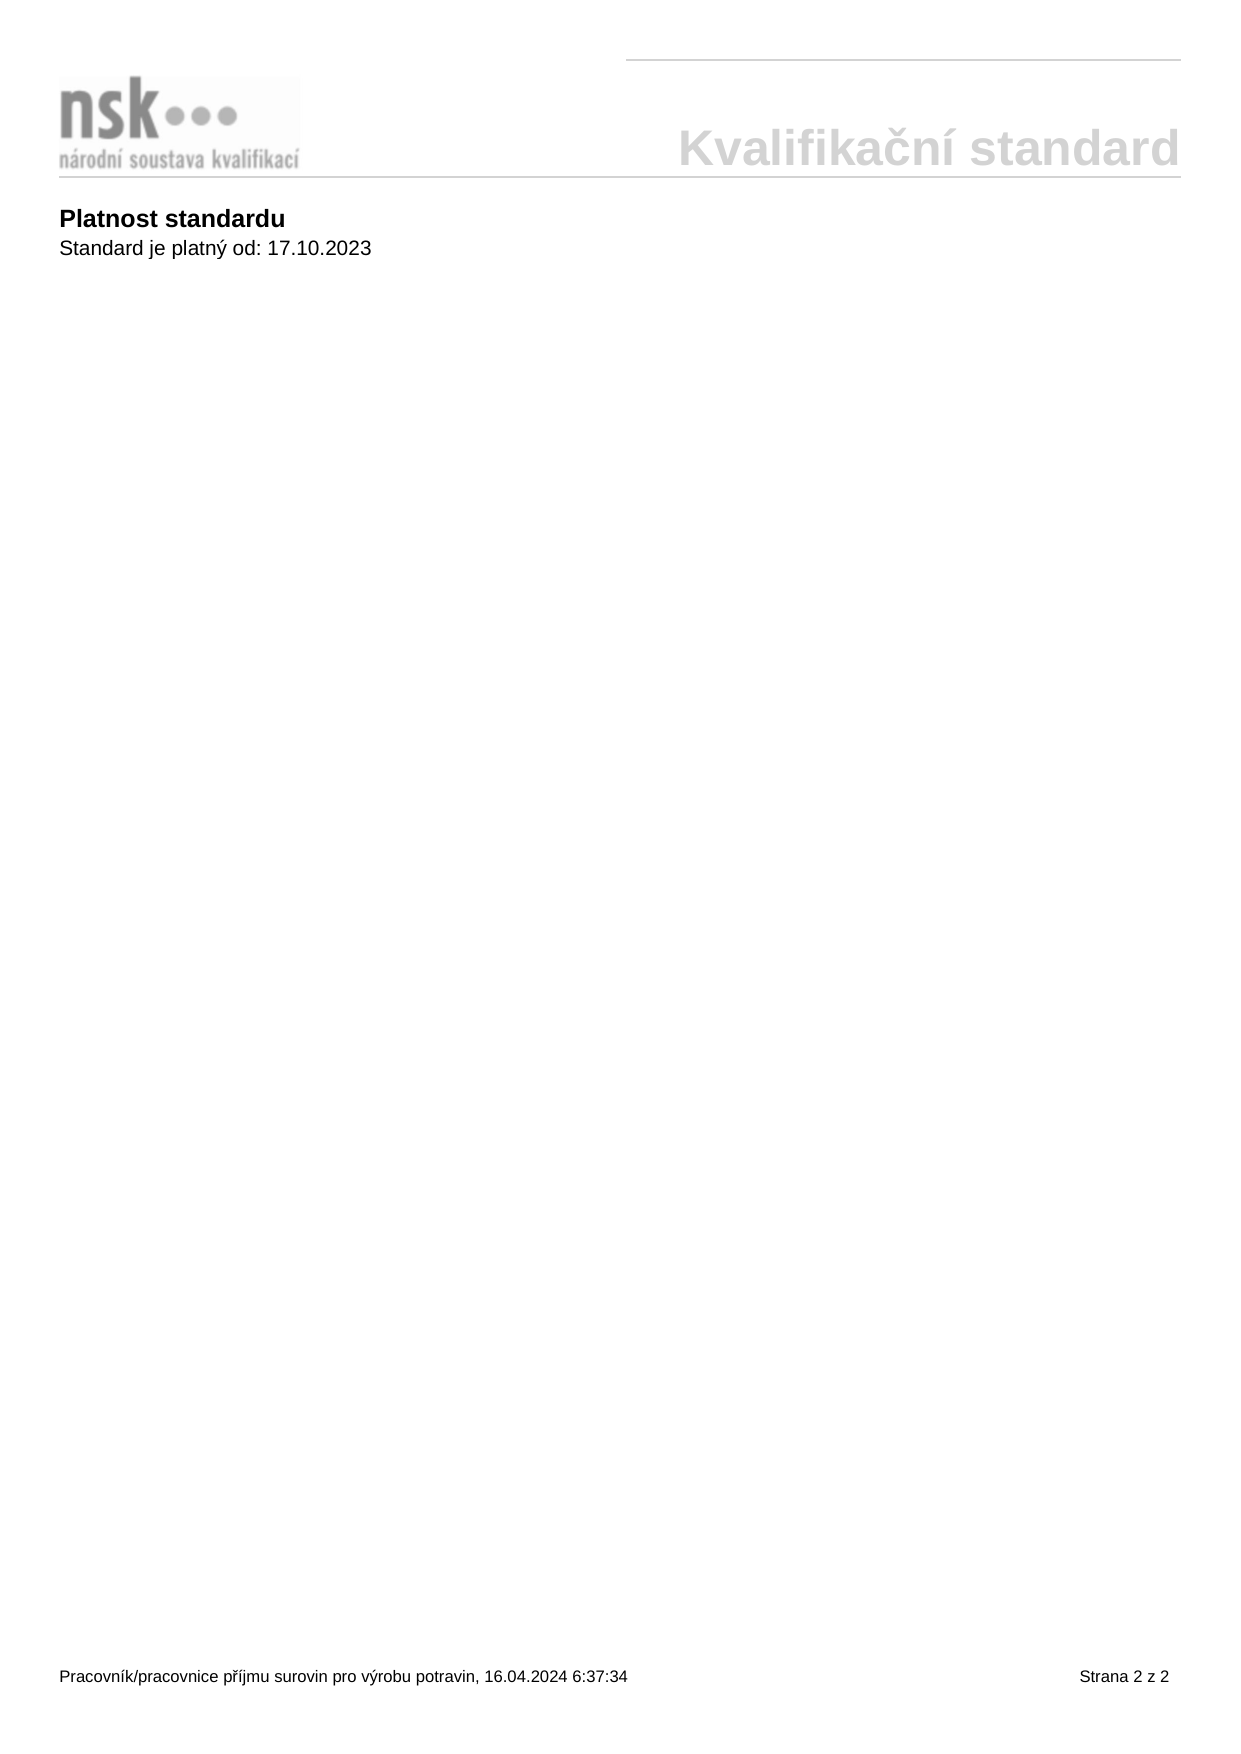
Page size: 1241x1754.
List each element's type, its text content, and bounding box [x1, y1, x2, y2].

table_cell Strana 2 z 2 [862, 1658, 1169, 1694]
table_cell [59, 259, 483, 559]
table_cell [1093, 1159, 1169, 1409]
table_cell [862, 1159, 1093, 1409]
table_cell [484, 859, 620, 1159]
table_cell [484, 194, 620, 200]
table_cell [862, 259, 1093, 559]
table_cell [484, 1159, 620, 1409]
table_cell [620, 859, 626, 1159]
table_cell [484, 559, 620, 859]
table_cell [862, 859, 1093, 1159]
table_cell [484, 1409, 620, 1658]
picture [58, 59, 621, 171]
table_cell [1169, 1409, 1181, 1658]
table_cell [59, 1159, 483, 1409]
table_cell [620, 259, 626, 559]
table_cell [59, 178, 1181, 194]
table_cell [626, 859, 862, 1159]
table_cell [1093, 1409, 1169, 1658]
table_cell [620, 559, 626, 859]
table_cell [1169, 559, 1181, 859]
table_cell [1169, 859, 1181, 1159]
table_cell [862, 559, 1093, 859]
table_cell [59, 194, 483, 200]
table_cell [59, 859, 483, 1159]
table_cell [1093, 194, 1169, 200]
table_cell Standard je platný od: 17.10.2023 [59, 236, 1181, 259]
table_cell [621, 59, 626, 170]
table_cell [626, 1159, 862, 1409]
table_cell [484, 171, 620, 176]
table_cell Pracovník/pracovnice příjmu surovin pro výrobu potravin, 16.04.2024 6:37:34 [59, 1658, 862, 1694]
table_cell [1093, 559, 1169, 859]
table_cell Kvalifikační standard [626, 61, 1181, 176]
table_cell [1169, 1159, 1181, 1409]
table_cell [1169, 1658, 1181, 1694]
table_cell [59, 1409, 483, 1658]
table_cell [626, 259, 862, 559]
table_cell [626, 1409, 862, 1658]
table_cell [620, 1409, 626, 1658]
table_cell [862, 1409, 1093, 1658]
table_cell [626, 559, 862, 859]
table_cell [620, 1159, 626, 1409]
table_cell [1169, 194, 1181, 200]
table_cell Platnost standardu [59, 200, 1181, 236]
table_cell [1169, 259, 1181, 559]
table_cell [59, 559, 483, 859]
table_cell [626, 194, 862, 200]
table_cell [1093, 859, 1169, 1159]
table_cell [59, 171, 483, 176]
table_cell [484, 259, 620, 559]
table_cell [862, 194, 1093, 200]
table_cell [1093, 259, 1169, 559]
